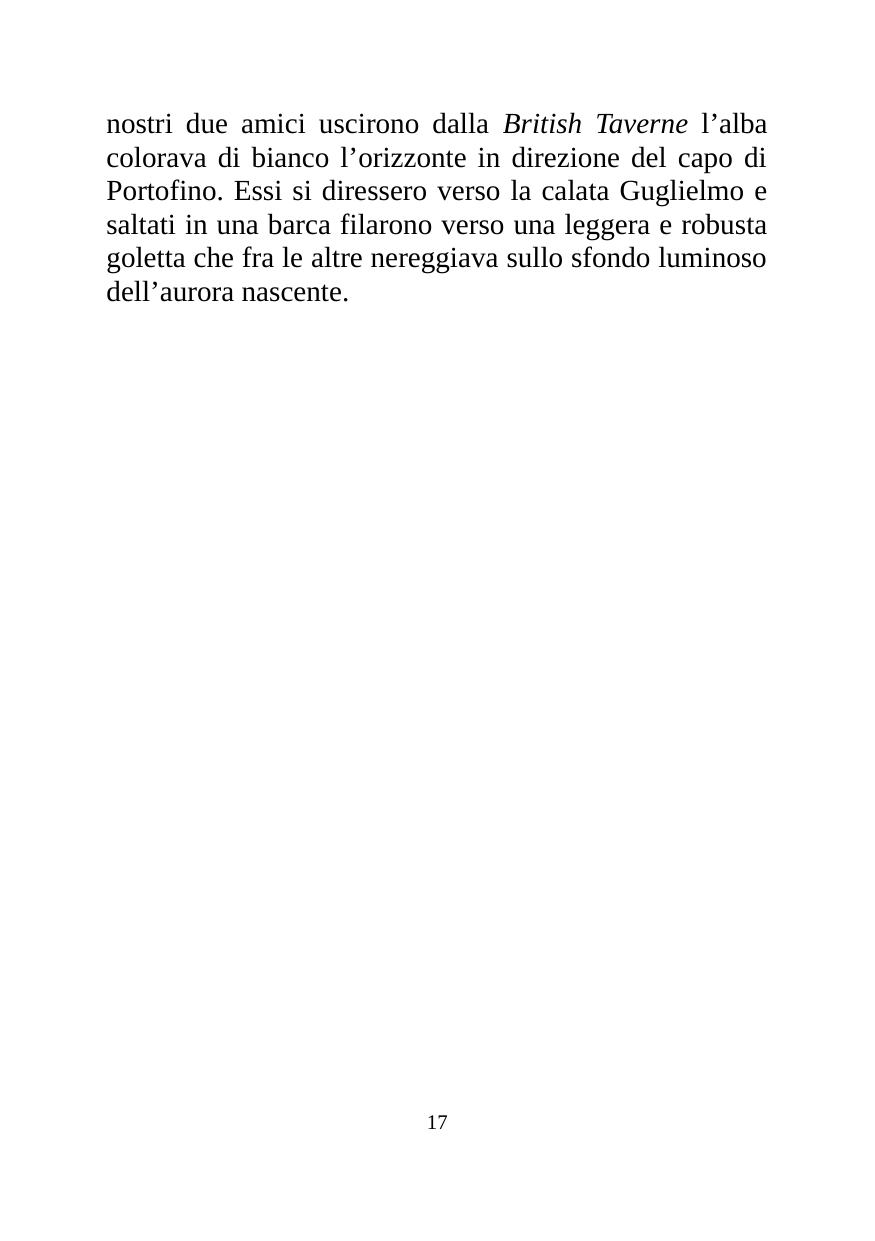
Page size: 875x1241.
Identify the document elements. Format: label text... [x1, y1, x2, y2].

text nostri due amici uscirono dalla British Taverne l’alba colorava di bianco l’orizzonte in direzione del capo di Portofino. Essi si diressero verso la calata Guglielmo e saltati in una barca filarono verso una leggera e robusta goletta che fra le altre nereggiava sullo sfondo luminoso dell’aurora nascente. [106, 106, 768, 307]
